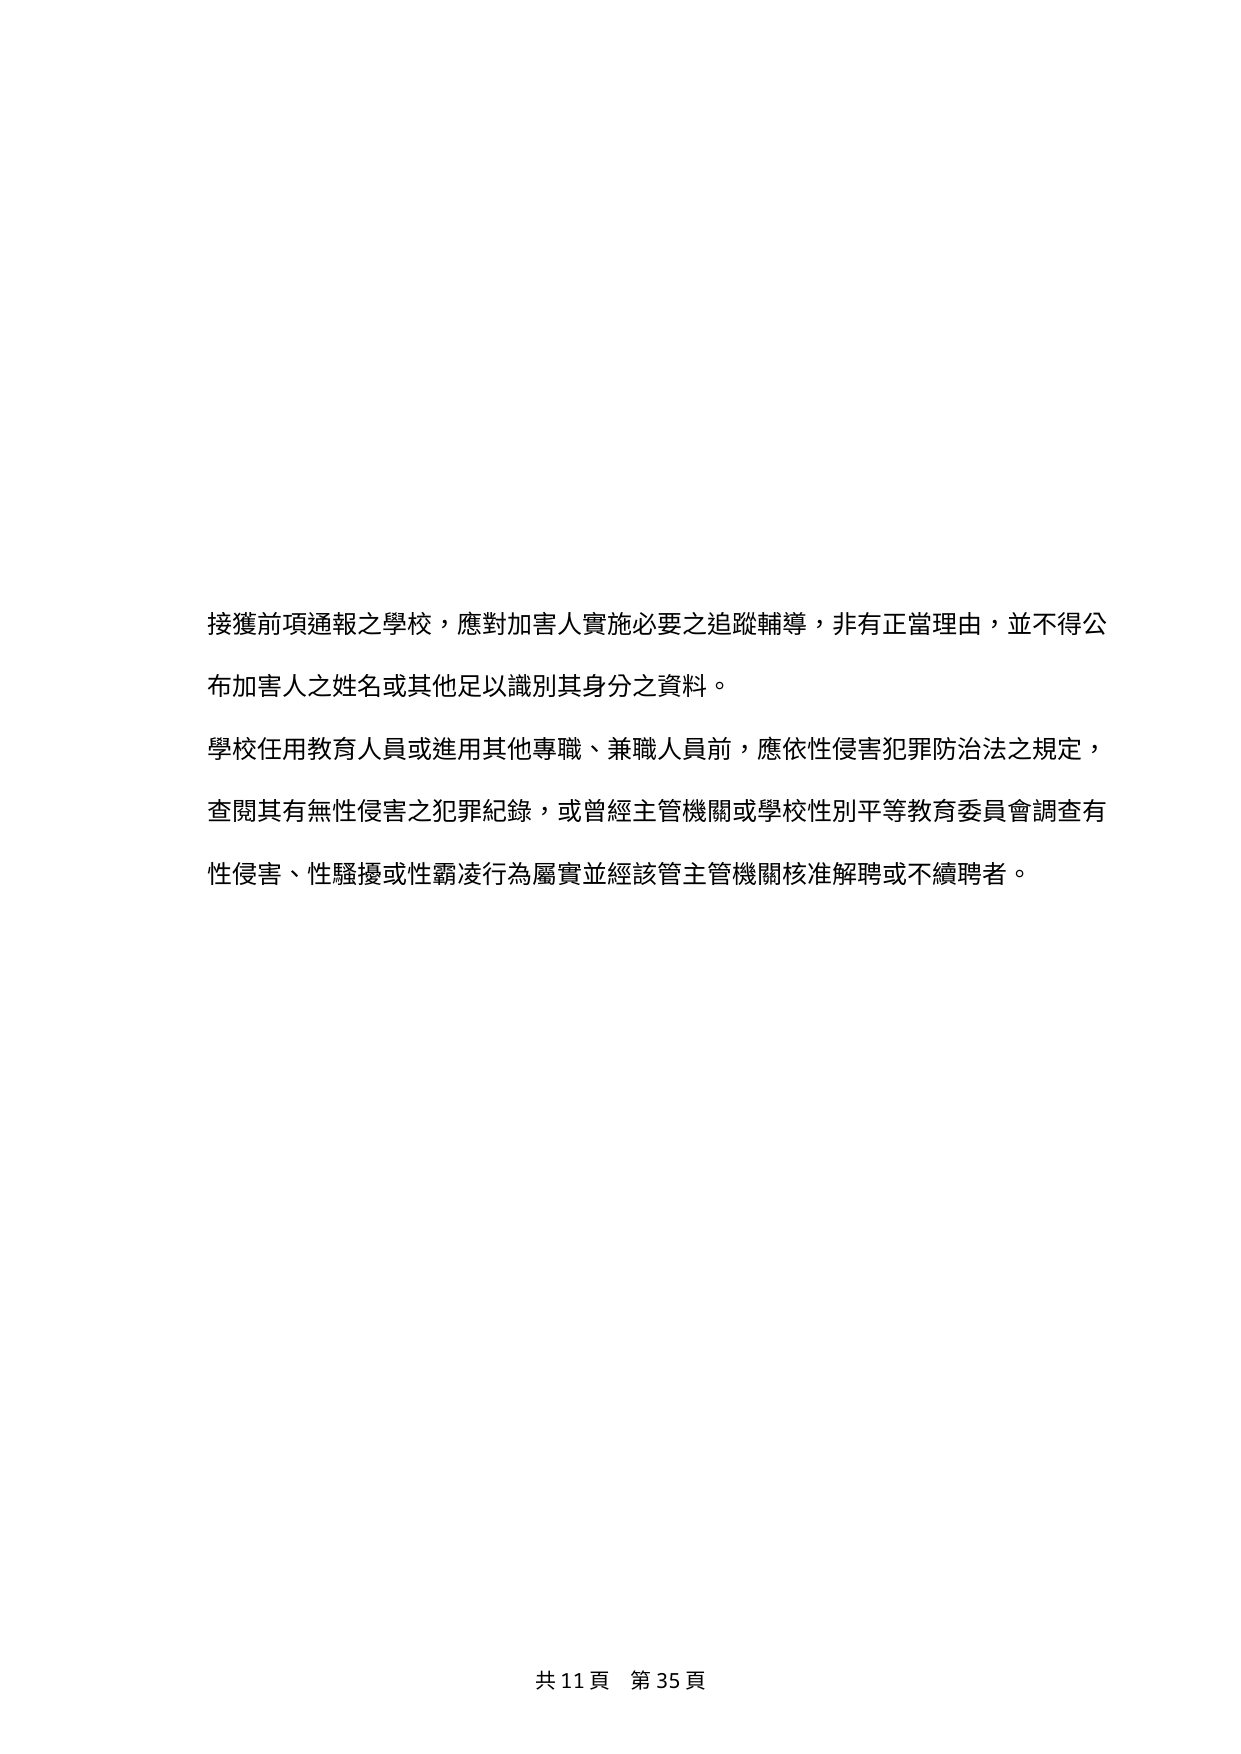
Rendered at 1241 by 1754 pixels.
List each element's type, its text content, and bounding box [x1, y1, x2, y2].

text 學校任用教育人員或進用其他專職、兼職人員前，應依性侵害犯罪防治法之規定， [118, 706, 1122, 768]
text 查閱其有無性侵害之犯罪紀錄，或曾經主管機關或學校性別平等教育委員會調查有 [118, 768, 1122, 831]
text 接獲前項通報之學校，應對加害人實施必要之追蹤輔導，非有正當理由，並不得公 [118, 581, 1122, 643]
text 性侵害、性騷擾或性霸凌行為屬實並經該管主管機關核准解聘或不續聘者。 [118, 831, 1122, 893]
text 布加害人之姓名或其他足以識別其身分之資料。 [118, 643, 1122, 706]
